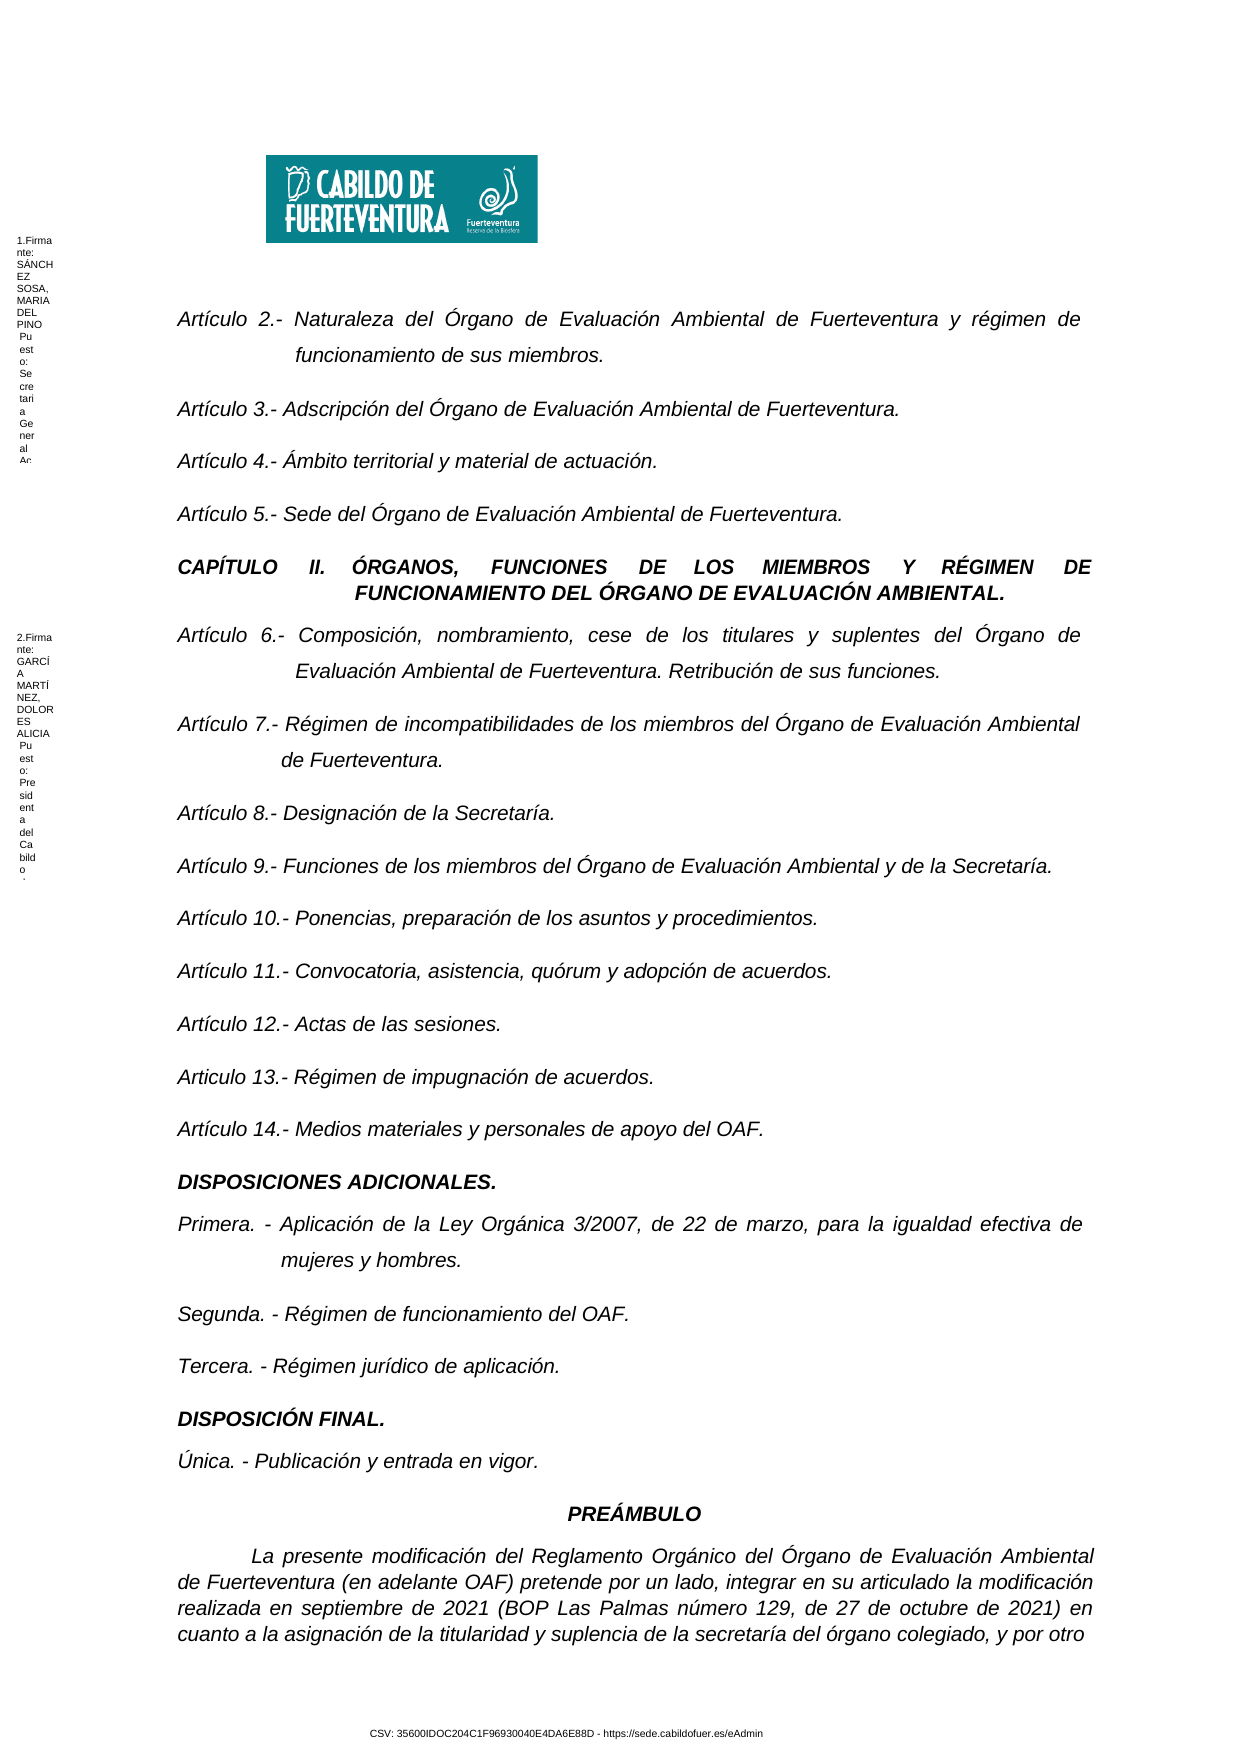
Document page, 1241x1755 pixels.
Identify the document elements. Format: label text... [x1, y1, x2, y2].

subtitle DISPOSICIONES ADICIONALES. [177, 1170, 1241, 1194]
text Segunda. - Régimen de funcionamiento del OAF. Tercera. - Régimen jurídico de aplicación. [177, 1301, 701, 1378]
subtitle DISPOSICIÓN FINAL. [177, 1407, 1241, 1431]
text Artículo 5.- Sede del Órgano de Evaluación Ambiental de Fuerteventura. [177, 502, 1241, 526]
text Artículo 7.- Régimen de incompatibilidades de los miembros del Órgano de Evaluación Ambiental de Fuerteventura. [178, 712, 1093, 772]
subtitle CAPÍTULO II. ÓRGANOS, FUNCIONES DE LOS MIEMBROS Y RÉGIMEN DE FUNCIONAMIENTO DEL ÓRGANO DE EVALUACIÓN AMBIENTAL. [177, 555, 1093, 604]
text Artículo 8.- Designación de la Secretaría. [177, 801, 1241, 825]
text Artículo 6.- Composición, nombramiento, cese de los titulares y suplentes del Órgano de Evaluación Ambiental de Fuerteventura. Retribución de sus funciones. [177, 623, 1093, 683]
text Artículo 2.- Naturaleza del Órgano de Evaluación Ambiental de Fuerteventura y régimen de funcionamiento de sus miembros. [177, 307, 1093, 367]
text Artículo 3.- Adscripción del Órgano de Evaluación Ambiental de Fuerteventura. Artículo 4.- Ámbito territorial y material de actuación. [177, 396, 961, 473]
text Única. - Publicación y entrada en vigor. [177, 1449, 1241, 1473]
text Artículo 9.- Funciones de los miembros del Órgano de Evaluación Ambiental y de la Secretaría. Artículo 10.- Ponencias, preparación de los asuntos y procedimientos. [177, 853, 1093, 930]
text 1.Firmante: SÁNCHEZ SOSA,MARIA DEL PINO [17, 234, 54, 330]
text Puesto: Presidenta del Cabildo de Fuerteventura Fecha Firma: 16/04/2025 11:24:04 [19, 740, 36, 879]
text Primera. - Aplicación de la Ley Orgánica 3/2007, de 22 de marzo, para la igualdad efectiva de mujeres y hombres. [178, 1212, 1093, 1272]
text Artículo 14.- Medios materiales y personales de apoyo del OAF. [177, 1117, 1241, 1141]
text Artículo 11.- Convocatoria, asistencia, quórum y adopción de acuerdos. Artículo 12.- Actas de las sesiones. [177, 959, 894, 1035]
text La presente modificación del Reglamento Orgánico del Órgano de Evaluación Ambiental de Fuerteventura (en adelante OAF) pretende por un lado, integrar en su articulado la modificación realizada en septiembre de 2021 (BOP Las Palmas número 129, de 27 de octubre de 2021) en cuanto a la asignación de la titularidad y suplencia de la secretaría del órgano colegiado, y por otro [177, 1544, 1094, 1646]
text Articulo 13.- Régimen de impugnación de acuerdos. [177, 1065, 1241, 1089]
text 2.Firmante: GARCÍA MARTÍNEZ, DOLORES ALICIA [17, 631, 54, 739]
subtitle PREÁMBULO [167, 1502, 1103, 1526]
text Puesto: Secretaria General Acctal. del Pleno Fecha Firma: 16/04/2025 11:20:44 [19, 331, 37, 463]
